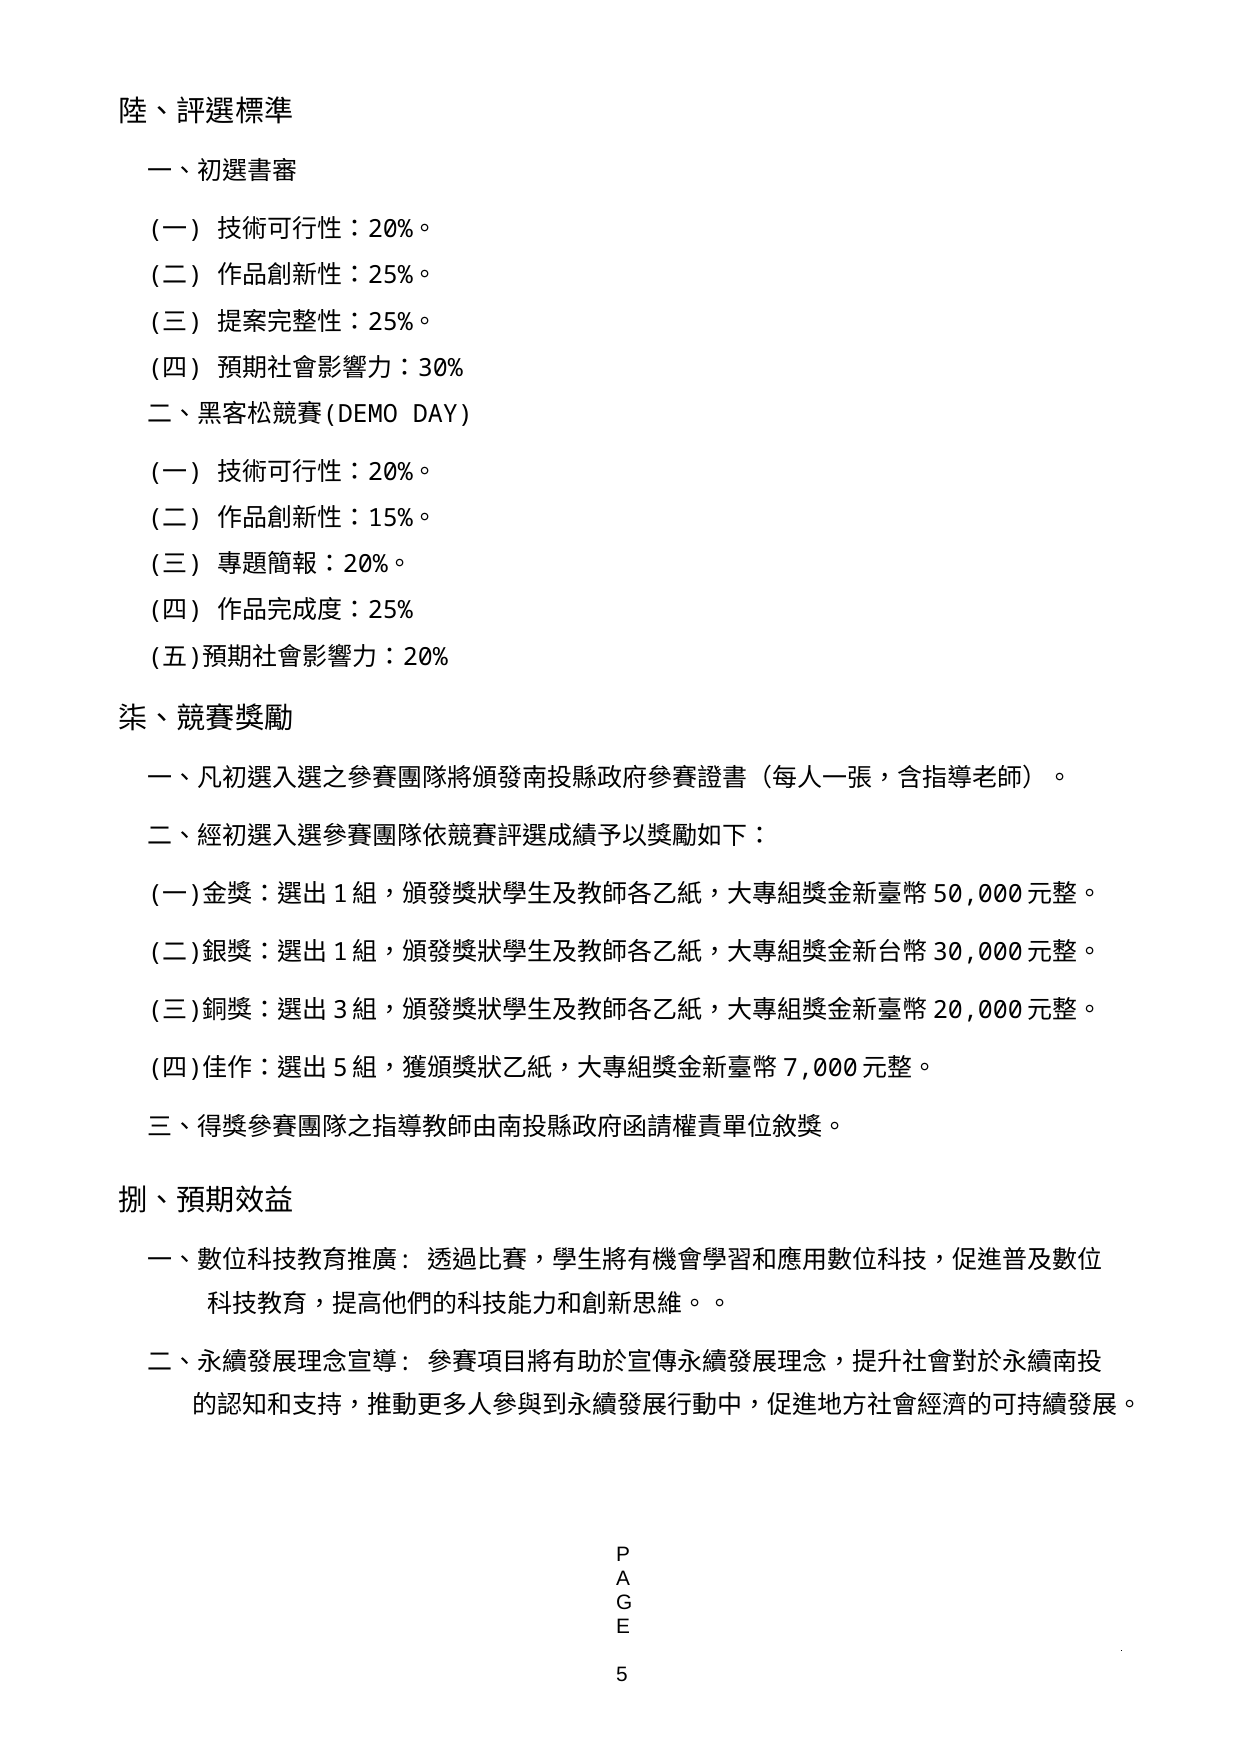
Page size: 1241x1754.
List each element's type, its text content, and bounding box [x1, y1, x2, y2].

text 二、經初選入選參賽團隊依競賽評選成績予以獎勵如下： [148, 816, 1122, 852]
text (四)佳作：選出5組，獲頒獎狀乙紙，大專組獎金新臺幣7,000元整。 [148, 1048, 1122, 1084]
text 三、得獎參賽團隊之指導教師由南投縣政府函請權責單位敘獎。 [118, 1106, 1122, 1142]
text (二) 作品創新性：25%。 [148, 255, 1122, 291]
text 一、數位科技教育推廣: 透過比賽，學生將有機會學習和應用數位科技，促進普及數位科技教育，提高他們的科技能力和創新思維。。 [148, 1240, 1122, 1319]
text (一) 技術可行性：20%。 [148, 209, 1122, 245]
text (四) 預期社會影響力：30% [148, 347, 1122, 383]
text (一) 技術可行性：20%。 [148, 451, 1122, 488]
text (四) 作品完成度：25% [148, 590, 1122, 626]
text (三) 提案完整性：25%。 [148, 301, 1122, 337]
text (二) 作品創新性：15%。 [148, 497, 1122, 534]
text (三) 專題簡報：20%。 [148, 544, 1122, 580]
text 捌、預期效益 [118, 1176, 1122, 1219]
text 一、初選書審 [148, 151, 1122, 187]
text 柒、競賽獎勵 [118, 694, 1122, 737]
text (二)銀獎：選出1組，頒發獎狀學生及教師各乙紙，大專組獎金新台幣30,000元整。 [148, 932, 1122, 968]
text 一、凡初選入選之參賽團隊將頒發南投縣政府參賽證書（每人一張，含指導老師）。 [148, 758, 1122, 794]
text (五)預期社會影響力：20% [148, 636, 1122, 672]
text 陸、評選標準 [118, 87, 1122, 130]
text 二、黑客松競賽(DEMO DAY) [148, 393, 1122, 429]
text (三)銅獎：選出3組，頒發獎狀學生及教師各乙紙，大專組獎金新臺幣20,000元整。 [148, 990, 1122, 1026]
text 二、永續發展理念宣導: 參賽項目將有助於宣傳永續發展理念，提升社會對於永續南投的認知和支持，推動更多人參與到永續發展行動中，促進地方社會經濟的可持續發展。 [148, 1341, 1122, 1421]
text (一)金獎：選出1組，頒發獎狀學生及教師各乙紙，大專組獎金新臺幣50,000元整。 [148, 874, 1122, 910]
